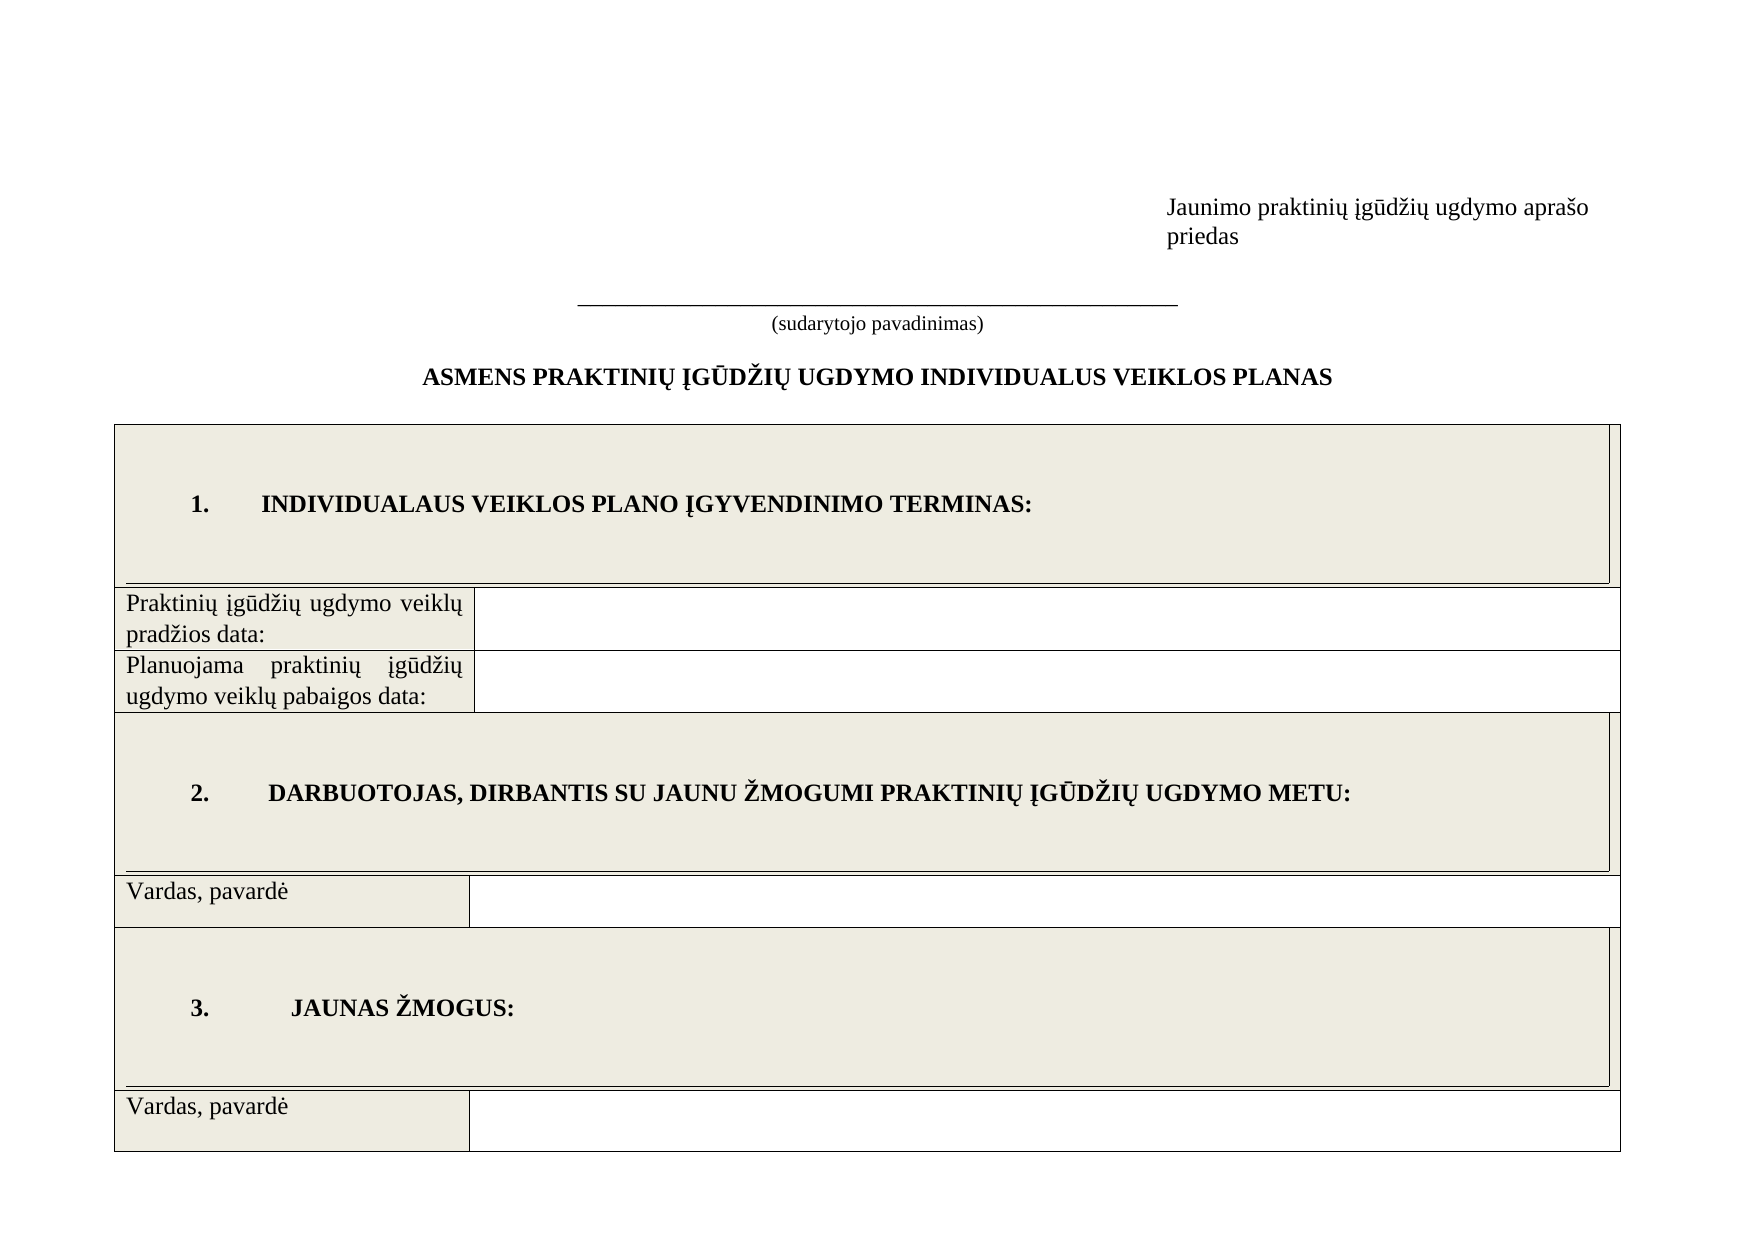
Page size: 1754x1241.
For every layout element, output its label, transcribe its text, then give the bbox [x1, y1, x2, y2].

table_cell Planuojama praktinių įgūdžių ugdymo veiklų pabaigos data: [115, 651, 474, 712]
table_cell 2. DARBUOTOJAS, DIRBANTIS SU JAUNU ŽMOGUMI PRAKTINIŲ ĮGŪDŽIŲ UGDYMO METU: [115, 713, 1620, 875]
table_cell Vardas, pavardė [115, 876, 469, 927]
text Jaunimo praktinių įgūdžių ugdymo aprašo priedas [1167, 192, 1637, 249]
table_cell Vardas, pavardė [115, 1091, 469, 1151]
text ________________________________________________ [118, 280, 1637, 309]
table_cell [470, 876, 1620, 927]
table_cell [470, 1091, 1620, 1151]
table_cell 3. JAUNAS ŽMOGUS: [115, 928, 1620, 1090]
text ASMENS PRAKTINIŲ ĮGŪDŽIŲ UGDYMO INDIVIDUALUS VEIKLOS PLANAS [118, 362, 1637, 391]
table_header 1. INDIVIDUALAUS VEIKLOS PLANO ĮGYVENDINIMO TERMINAS: [115, 425, 1620, 587]
table_cell Praktinių įgūdžių ugdymo veiklų pradžios data: [115, 588, 474, 649]
text (sudarytojo pavadinimas) [118, 311, 1637, 335]
table_cell [475, 588, 1620, 649]
table_cell [475, 651, 1620, 712]
